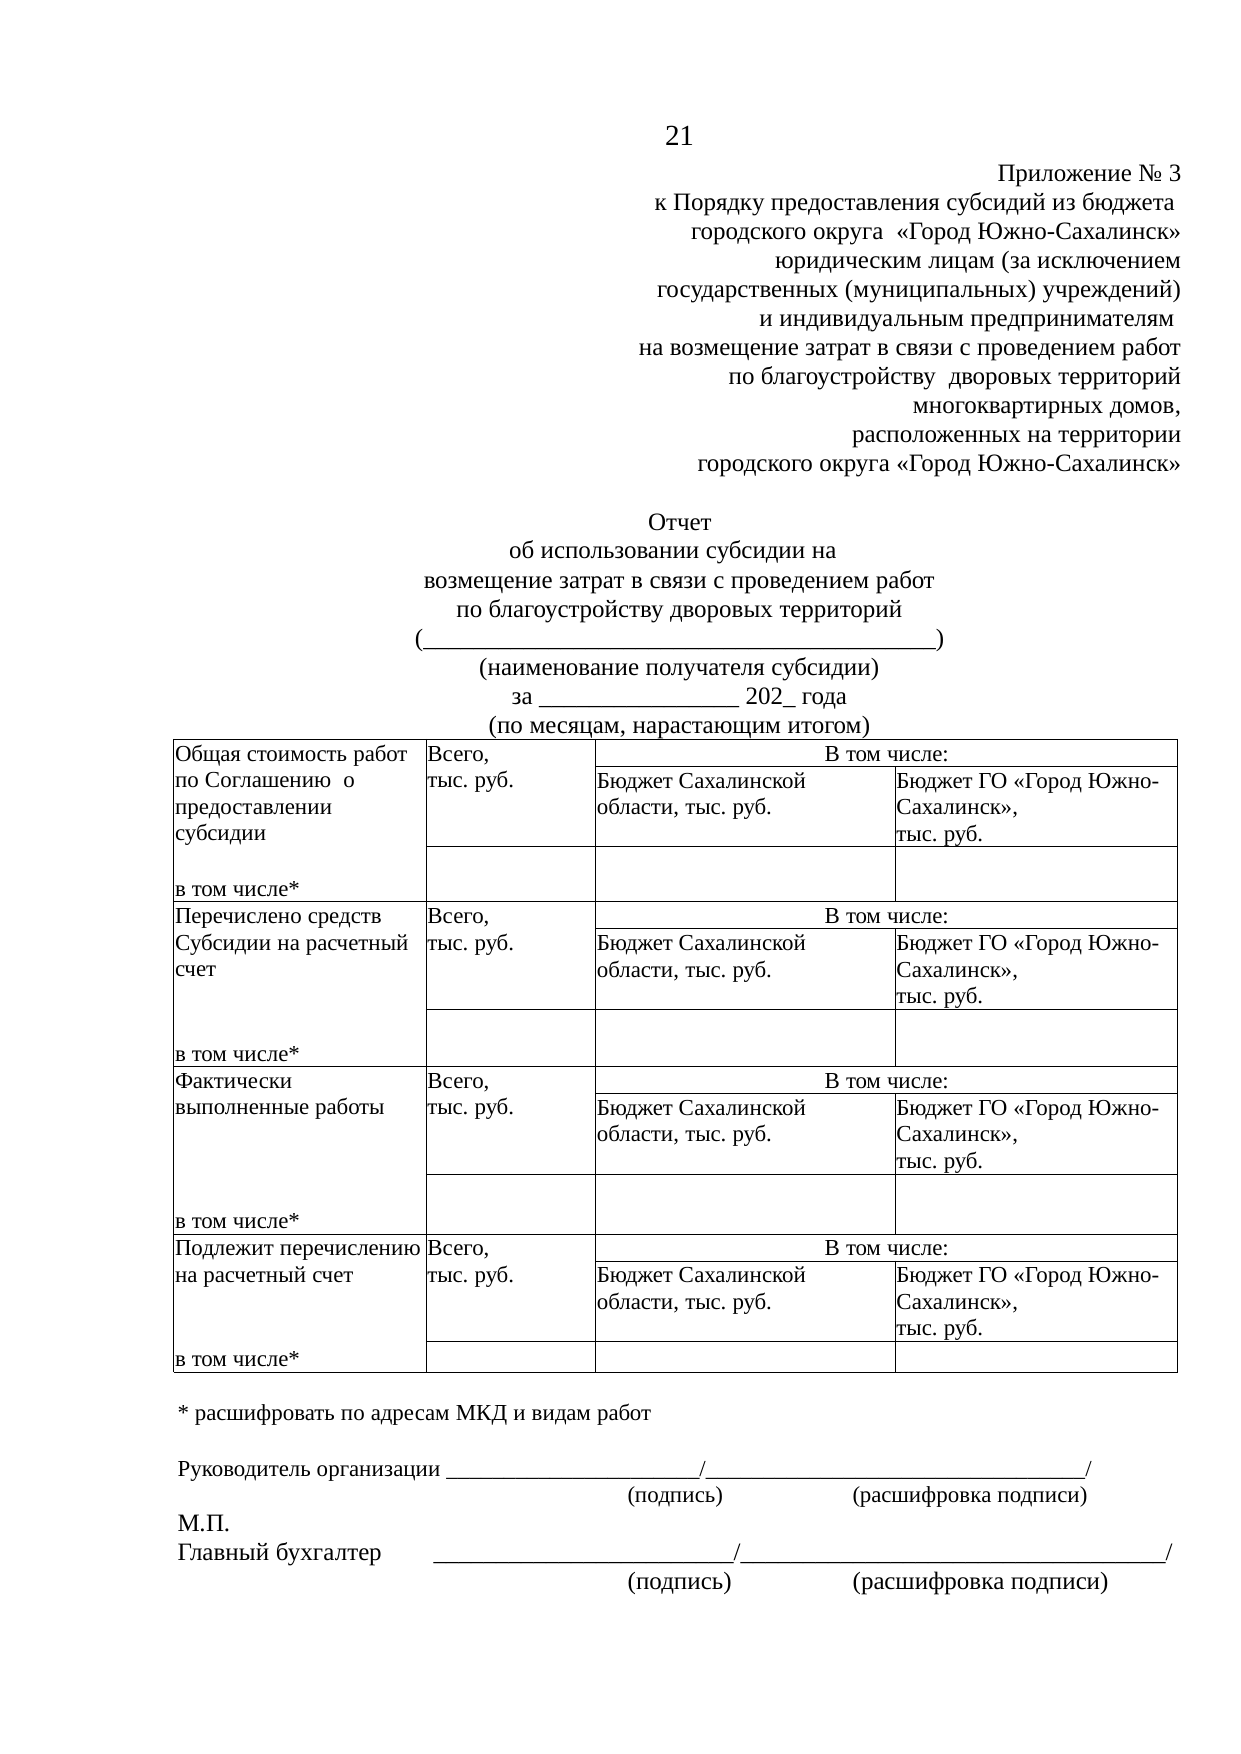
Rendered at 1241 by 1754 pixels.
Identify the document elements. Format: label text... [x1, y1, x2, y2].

table_cell Бюджет ГО «Город Южно-Сахалинск», тыс. руб. [896, 1094, 1177, 1173]
text Главный бухгалтер ________________________/__________________________________/ [177, 1537, 1181, 1566]
table_cell Бюджет Сахалинской области, тыс. руб. [596, 1094, 895, 1173]
text расположенных на территории [177, 419, 1181, 448]
table_cell В том числе: [596, 1235, 1177, 1261]
table_cell В том числе: [596, 902, 1177, 928]
text * расшифровать по адресам МКД и видам работ [177, 1399, 1181, 1426]
text государственных (муниципальных) учреждений) [177, 274, 1181, 303]
text возмещение затрат в связи с проведением работ [177, 564, 1181, 593]
text (подпись) (расшифровка подписи) [177, 1566, 1181, 1595]
table_header В том числе: [596, 740, 1177, 766]
text по благоустройству дворовых территорий [177, 361, 1181, 390]
text (подпись) (расшифровка подписи) [177, 1481, 1181, 1508]
text юридическим лицам (за исключением [177, 245, 1181, 274]
table_cell [896, 1010, 1177, 1066]
text (наименование получателя субсидии) [177, 652, 1181, 681]
table_cell Бюджет Сахалинской области, тыс. руб. [596, 1262, 895, 1341]
text на возмещение затрат в связи с проведением работ [177, 332, 1181, 361]
table_cell [596, 1342, 895, 1372]
table_cell Всего, тыс. руб. [427, 1067, 595, 1173]
text (по месяцам, нарастающим итогом) [177, 710, 1181, 739]
text Отчет [178, 506, 1181, 535]
table_cell Бюджет ГО «Город Южно-Сахалинск», тыс. руб. [896, 929, 1177, 1008]
text Приложение № 3 [177, 158, 1181, 187]
text за ________________ 202_ года [177, 681, 1181, 710]
table_cell [427, 1175, 595, 1233]
table_cell Бюджет ГО «Город Южно-Сахалинск», тыс. руб. [896, 1262, 1177, 1341]
table_cell [896, 1342, 1177, 1372]
table_cell Фактически выполненные работы в том числе* [174, 1067, 426, 1233]
text Руководитель организации ______________________/_________________________________/ [177, 1454, 1181, 1481]
table_cell [596, 1175, 895, 1233]
table_cell [427, 1010, 595, 1066]
table_cell [596, 847, 895, 901]
text городского округа «Город Южно-Сахалинск» [177, 216, 1181, 245]
text М.П. [177, 1508, 1181, 1537]
table_cell Бюджет ГО «Город Южно-Сахалинск», тыс. руб. [896, 767, 1177, 846]
table_cell Бюджет Сахалинской области, тыс. руб. [596, 929, 895, 1008]
table_cell В том числе: [596, 1067, 1177, 1093]
text об использовании субсидии на [177, 535, 1181, 564]
table_header Общая стоимость работ по Соглашению о предоставлении субсидии в том числе* [174, 740, 426, 901]
table_cell [896, 1175, 1177, 1233]
text (_________________________________________) [177, 623, 1181, 652]
table_cell Всего, тыс. руб. [427, 1235, 595, 1341]
table_cell Подлежит перечислению на расчетный счет в том числе* [174, 1235, 426, 1372]
text и индивидуальным предпринимателям [177, 303, 1181, 332]
text к Порядку предоставления субсидий из бюджета [177, 187, 1181, 216]
table_cell Перечислено средств Субсидии на расчетный счет в том числе* [174, 902, 426, 1066]
table_cell [596, 1010, 895, 1066]
text по благоустройству дворовых территорий [177, 593, 1181, 623]
table_cell [427, 1342, 595, 1372]
table_cell [427, 847, 595, 901]
text городского округа «Город Южно-Сахалинск» [177, 448, 1181, 477]
table_header Всего, тыс. руб. [427, 740, 595, 846]
table_cell Всего, тыс. руб. [427, 902, 595, 1008]
table_cell Бюджет Сахалинской области, тыс. руб. [596, 767, 895, 846]
text многоквартирных домов, [177, 390, 1181, 419]
table_cell [896, 847, 1177, 901]
